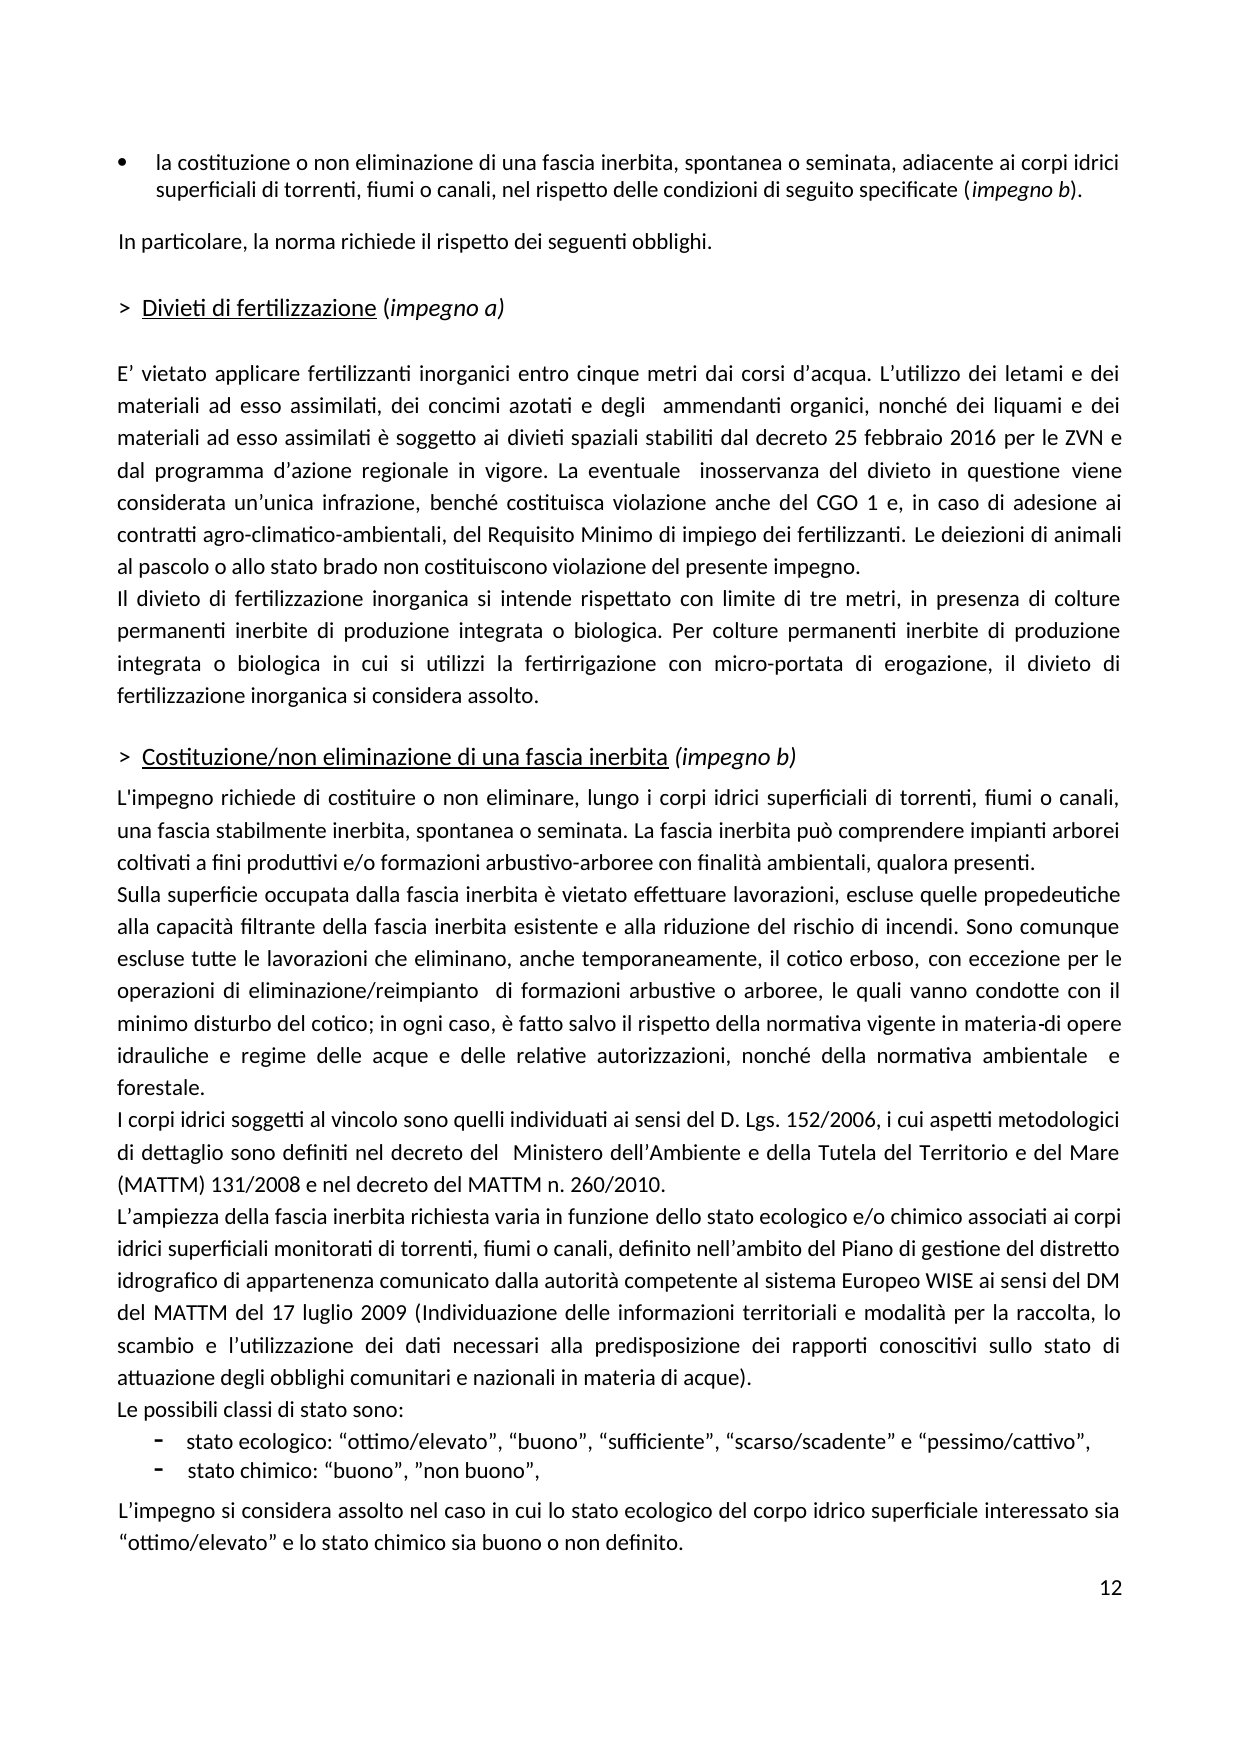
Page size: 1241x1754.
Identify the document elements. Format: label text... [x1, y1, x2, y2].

list stato chimico: “buono”, ”non buono”, [153, 1456, 1122, 1484]
text L’impegno si considera assolto nel caso in cui lo stato ecologico del corpo idrico superficiale interessato sia “ottimo/elevato” e lo stato chimico sia buono o non definito. [118, 1496, 1122, 1557]
text > Costituzione/non eliminazione di una fascia inerbita (impegno b) [118, 741, 1122, 772]
text Sulla superficie occupata dalla fascia inerbita è vietato effettuare lavorazioni, escluse quelle propedeutiche alla capacità filtrante della fascia inerbita esistente e alla riduzione del rischio di incendi. Sono comunque escluse tutte le lavorazioni che eliminano, anche temporaneamente, il cotico erboso, con eccezione per le operazioni di eliminazione/reimpianto di formazioni arbustive o arboree, le quali vanno condotte con il minimo disturbo del cotico; in ogni caso, è fatto salvo il rispetto della normativa vigente in materia di opere idrauliche e regime delle acque e delle relative autorizzazioni, nonché della normativa ambientale e forestale. [117, 880, 1122, 1101]
list la costituzione o non eliminazione di una fascia inerbita, spontanea o seminata, adiacente ai corpi idrici superficiali di torrenti, fiumi o canali, nel rispetto delle condizioni di seguito specificate (impegno b). [118, 148, 1122, 204]
text E’ vietato applicare fertilizzanti inorganici entro cinque metri dai corsi d’acqua. L’utilizzo dei letami e dei materiali ad esso assimilati, dei concimi azotati e degli ammendanti organici, nonché dei liquami e dei materiali ad esso assimilati è soggetto ai divieti spaziali stabiliti dal decreto 25 febbraio 2016 per le ZVN e dal programma d’azione regionale in vigore. La eventuale inosservanza del divieto in questione viene considerata un’unica infrazione, benché costituisca violazione anche del CGO 1 e, in caso di adesione ai contratti agro-climatico-ambientali, del Requisito Minimo di impiego dei fertilizzanti. Le deiezioni di animali al pascolo o allo stato brado non costituiscono violazione del presente impegno. [117, 359, 1122, 580]
text I corpi idrici soggetti al vincolo sono quelli individuati ai sensi del D. Lgs. 152/2006, i cui aspetti metodologici di dettaglio sono definiti nel decreto del Ministero dell’Ambiente e della Tutela del Territorio e del Mare (MATTM) 131/2008 e nel decreto del MATTM n. 260/2010. [117, 1105, 1122, 1198]
text Le possibili classi di stato sono: [117, 1395, 1122, 1423]
text > Divieti di fertilizzazione (impegno a) [118, 292, 1122, 322]
text In particolare, la norma richiede il rispetto dei seguenti obblighi. [118, 227, 1122, 255]
list stato ecologico: “ottimo/elevato”, “buono”, “sufficiente”, “scarso/scadente” e “pessimo/cattivo”, [153, 1427, 1122, 1456]
text L’ampiezza della fascia inerbita richiesta varia in funzione dello stato ecologico e/o chimico associati ai corpi idrici superficiali monitorati di torrenti, fiumi o canali, definito nell’ambito del Piano di gestione del distretto idrografico di appartenenza comunicato dalla autorità competente al sistema Europeo WISE ai sensi del DM del MATTM del 17 luglio 2009 (Individuazione delle informazioni territoriali e modalità per la raccolta, lo scambio e l’utilizzazione dei dati necessari alla predisposizione dei rapporti conoscitivi sullo stato di attuazione degli obblighi comunitari e nazionali in materia di acque). [117, 1202, 1122, 1391]
text L'impegno richiede di costituire o non eliminare, lungo i corpi idrici superficiali di torrenti, fiumi o canali, una fascia stabilmente inerbita, spontanea o seminata. La fascia inerbita può comprendere impianti arborei coltivati a fini produttivi e/o formazioni arbustivo-arboree con finalità ambientali, qualora presenti. [117, 783, 1122, 876]
text Il divieto di fertilizzazione inorganica si intende rispettato con limite di tre metri, in presenza di colture permanenti inerbite di produzione integrata o biologica. Per colture permanenti inerbite di produzione integrata o biologica in cui si utilizzi la fertirrigazione con micro-portata di erogazione, il divieto di fertilizzazione inorganica si considera assolto. [117, 584, 1122, 709]
